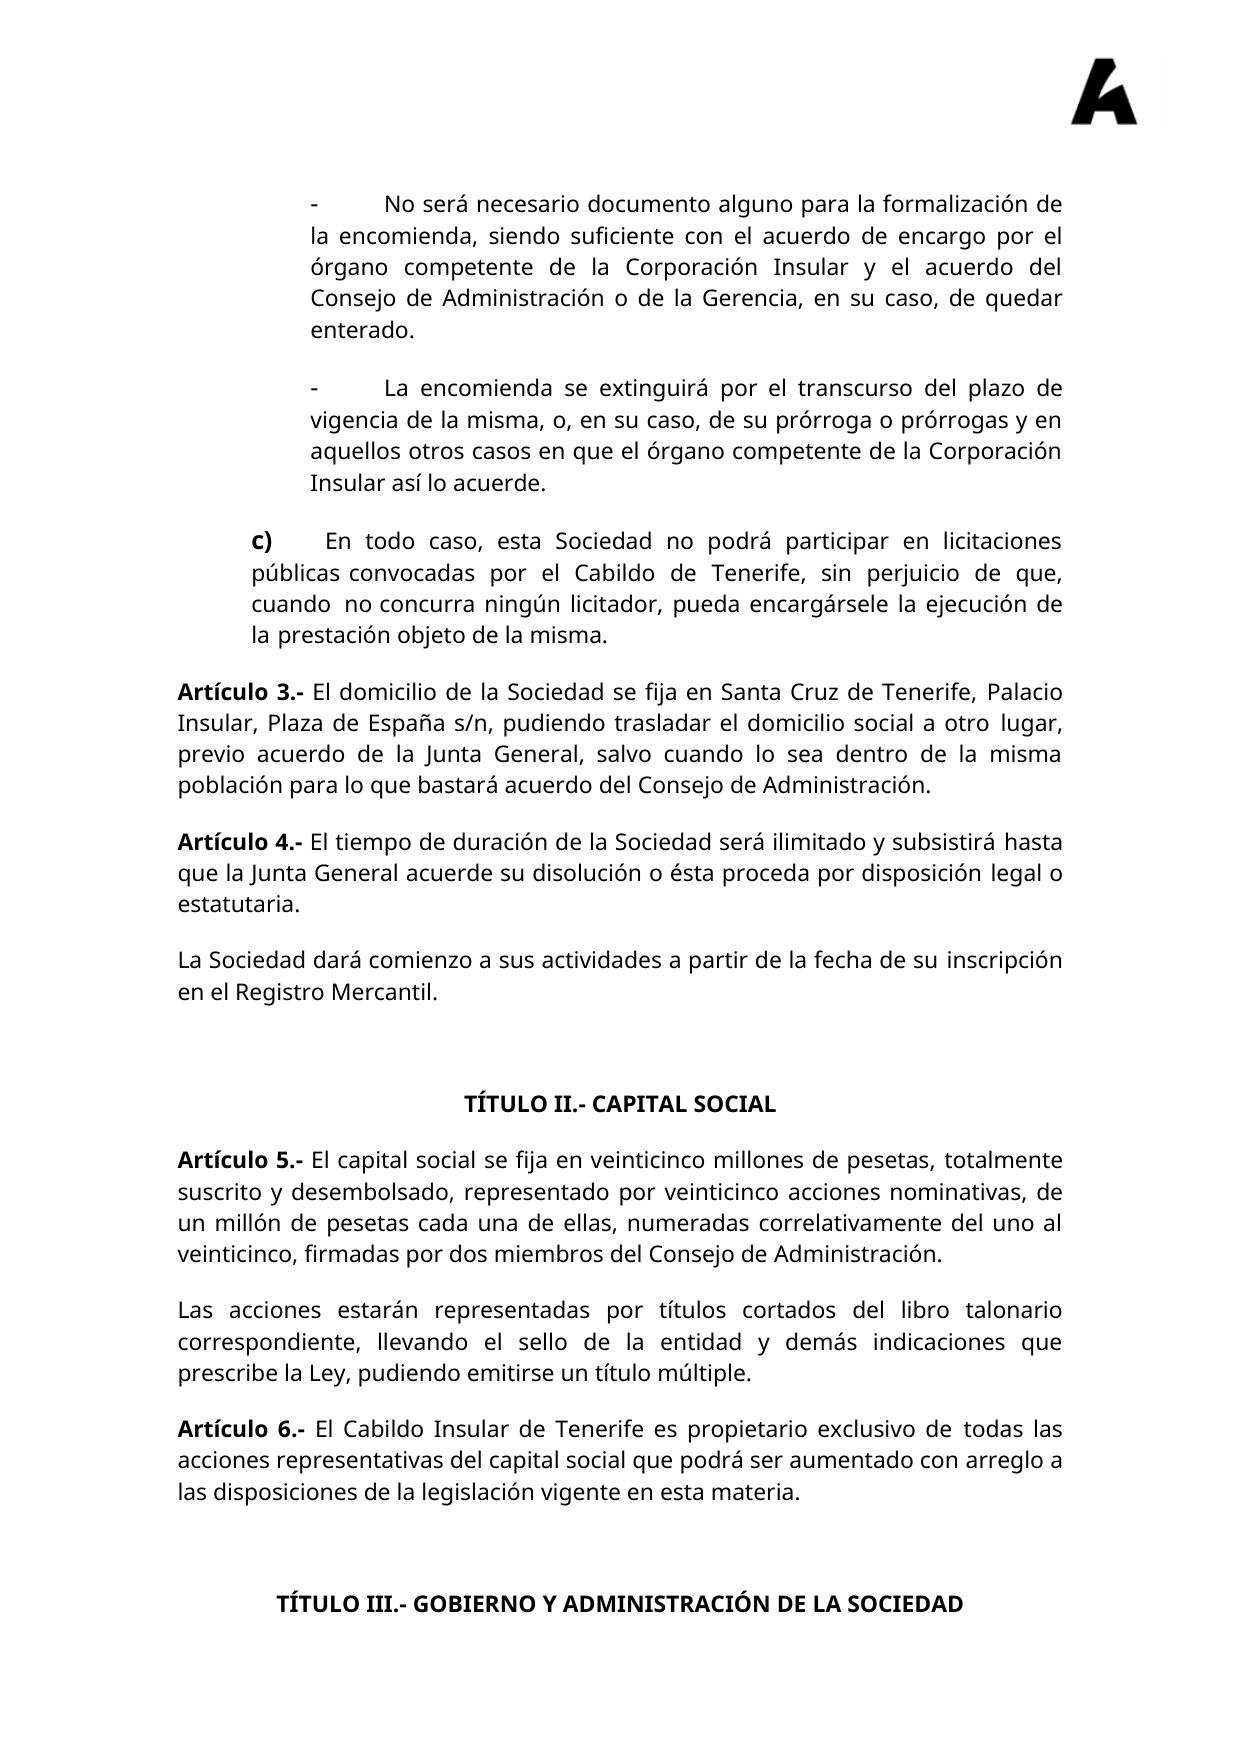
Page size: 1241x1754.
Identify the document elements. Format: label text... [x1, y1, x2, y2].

text Artículo 3.- El domicilio de la Sociedad se fija en Santa Cruz de Tenerife, Palacio Insular, Plaza de España s/n, pudiendo trasladar el domicilio social a otro lugar, previo acuerdo de la Junta General, salvo cuando lo sea dentro de la misma población para lo que bastará acuerdo del Consejo de Administración. [177, 676, 1063, 801]
list La encomienda se extinguirá por el transcurso del plazo de vigencia de la misma, o, en su caso, de su prórroga o prórrogas y en aquellos otros casos en que el órgano competente de la Corporación Insular así lo acuerde. [310, 370, 1063, 498]
text Artículo 5.- El capital social se fija en veinticinco millones de pesetas, totalmente suscrito y desembolsado, representado por veinticinco acciones nominativas, de un millón de pesetas cada una de ellas, numeradas correlativamente del uno al veinticinco, firmadas por dos miembros del Consejo de Administración. [177, 1144, 1063, 1269]
text Artículo 6.- El Cabildo Insular de Tenerife es propietario exclusivo de todas las acciones representativas del capital social que podrá ser aumentado con arreglo a las disposiciones de la legislación vigente en esta materia. [177, 1413, 1063, 1507]
subtitle TÍTULO II.- CAPITAL SOCIAL [177, 1088, 1063, 1119]
subtitle TÍTULO III.- GOBIERNO Y ADMINISTRACIÓN DE LA SOCIEDAD [177, 1588, 1063, 1619]
list No será necesario documento alguno para la formalización de la encomienda, siendo suficiente con el acuerdo de encargo por el órgano competente de la Corporación Insular y el acuerdo del Consejo de Administración o de la Gerencia, en su caso, de quedar enterado. [310, 186, 1063, 345]
text La Sociedad dará comienzo a sus actividades a partir de la fecha de su inscripción en el Registro Mercantil. [177, 944, 1063, 1007]
text Artículo 4.- El tiempo de duración de la Sociedad será ilimitado y subsistirá hasta que la Junta General acuerde su disolución o ésta proceda por disposición legal o estatutaria. [177, 826, 1063, 919]
list En todo caso, esta Sociedad no podrá participar en licitaciones públicas convocadas por el Cabildo de Tenerife, sin perjuicio de que, cuando no concurra ningún licitador, pueda encargársele la ejecución de la prestación objeto de la misma. [251, 523, 1063, 651]
text Las acciones estarán representadas por títulos cortados del libro talonario correspondiente, llevando el sello de la entidad y demás indicaciones que prescribe la Ley, pudiendo emitirse un título múltiple. [177, 1294, 1063, 1388]
